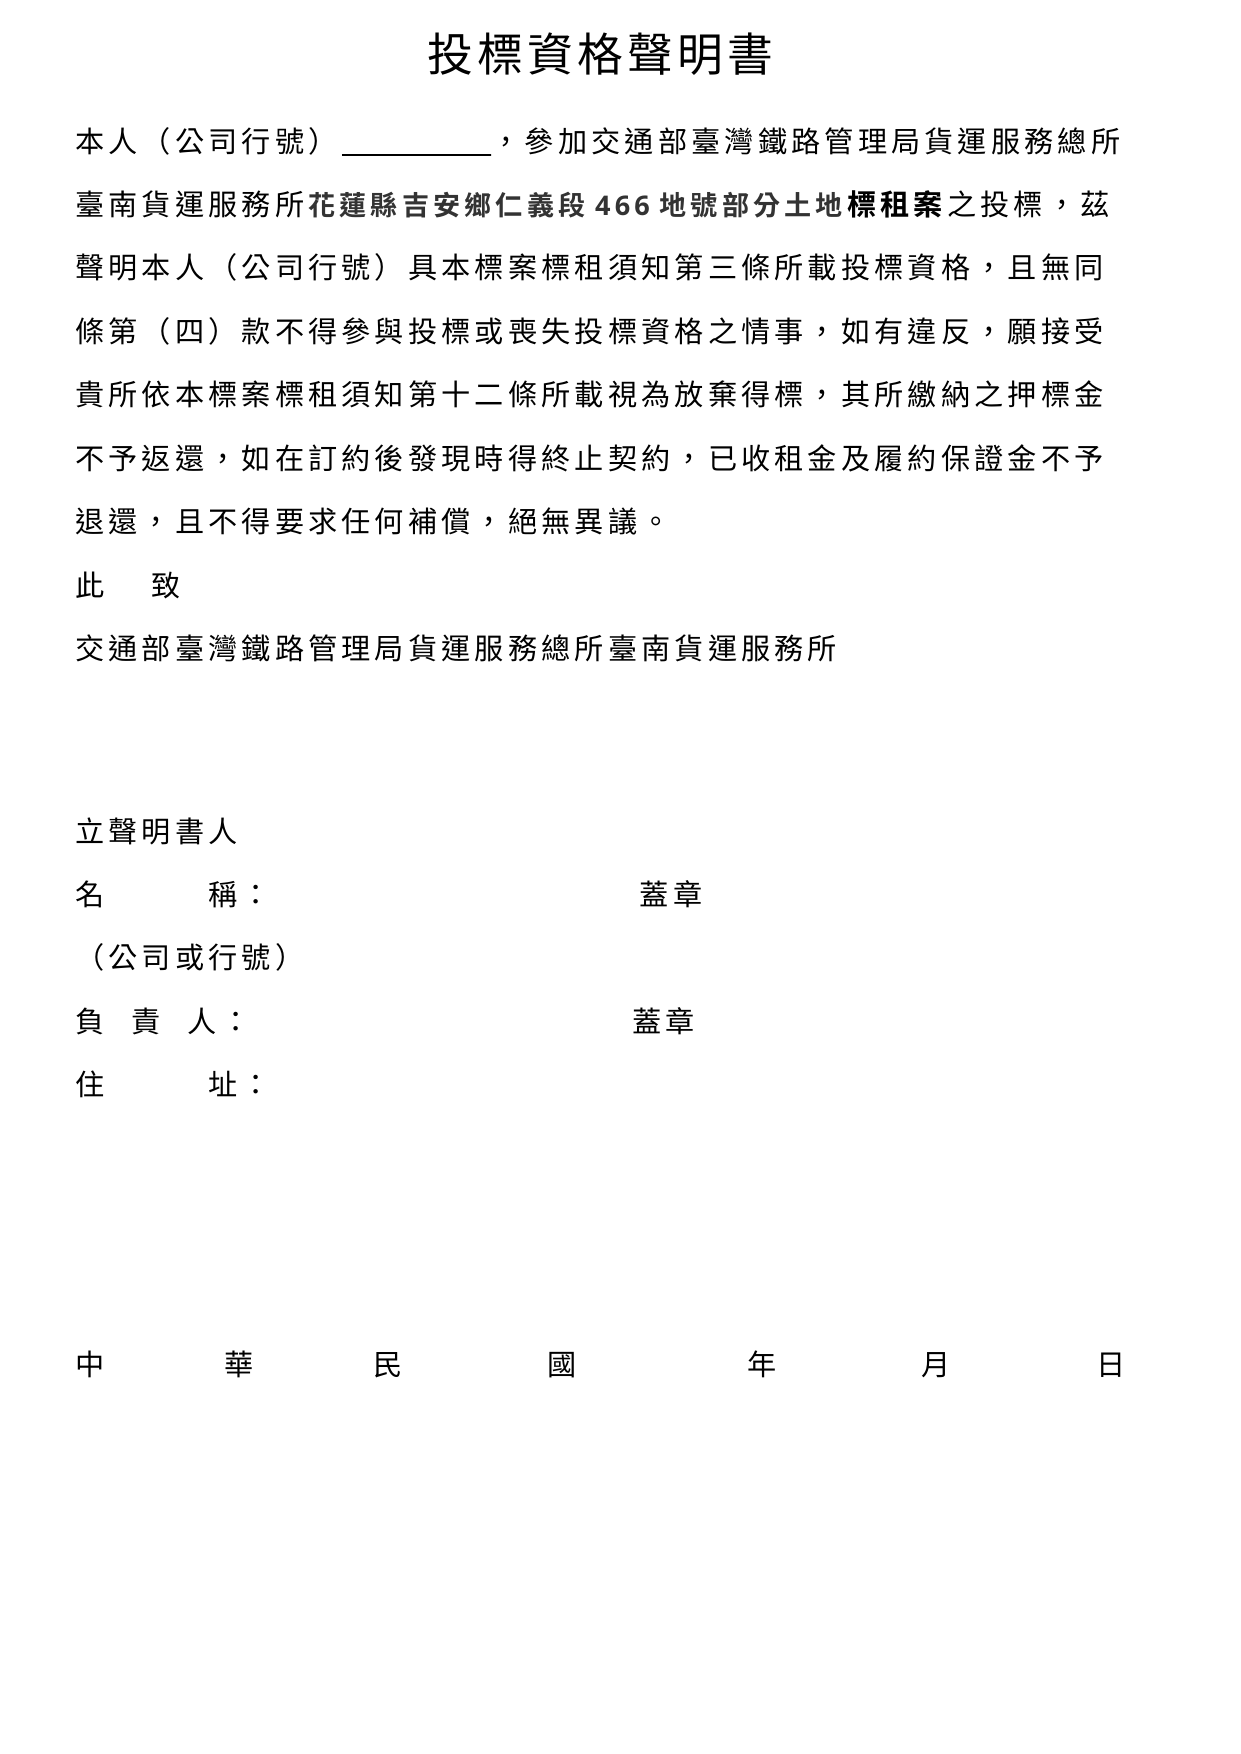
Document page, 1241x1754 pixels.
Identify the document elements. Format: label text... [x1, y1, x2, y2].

text 投標資格聲明書 [75, 19, 1125, 85]
text （公司或行號） [75, 935, 1125, 977]
text 住 址： [75, 1062, 1125, 1104]
text 名 稱： 蓋章 [75, 872, 1125, 914]
text 交通部臺灣鐵路管理局貨運服務總所臺南貨運服務所 [75, 626, 1125, 668]
text 本人（公司行號） ，參加交通部臺灣鐵路管理局貨運服務總所臺南貨運服務所花蓮縣吉安鄉仁義段466地號部分土地標租案之投標，茲聲明本人（公司行號）具本標案標租須知第三條所載投標資格，且無同條第（四）款不得參與投標或喪失投標資格之情事，如有違反，願接受貴所依本標案標租須知第十二條所載視為放棄得標，其所繳納之押標金不予返還，如在訂約後發現時得終止契約，已收租金及履約保證金不予退還，且不得要求任何補償，絕無異議。 [75, 118, 1125, 541]
text 中 華 民 國 年 月 日 [75, 1334, 1125, 1386]
text 負 責 人： 蓋章 [75, 998, 1125, 1041]
text 立聲明書人 [75, 808, 1125, 850]
text 此 致 [75, 562, 1125, 604]
